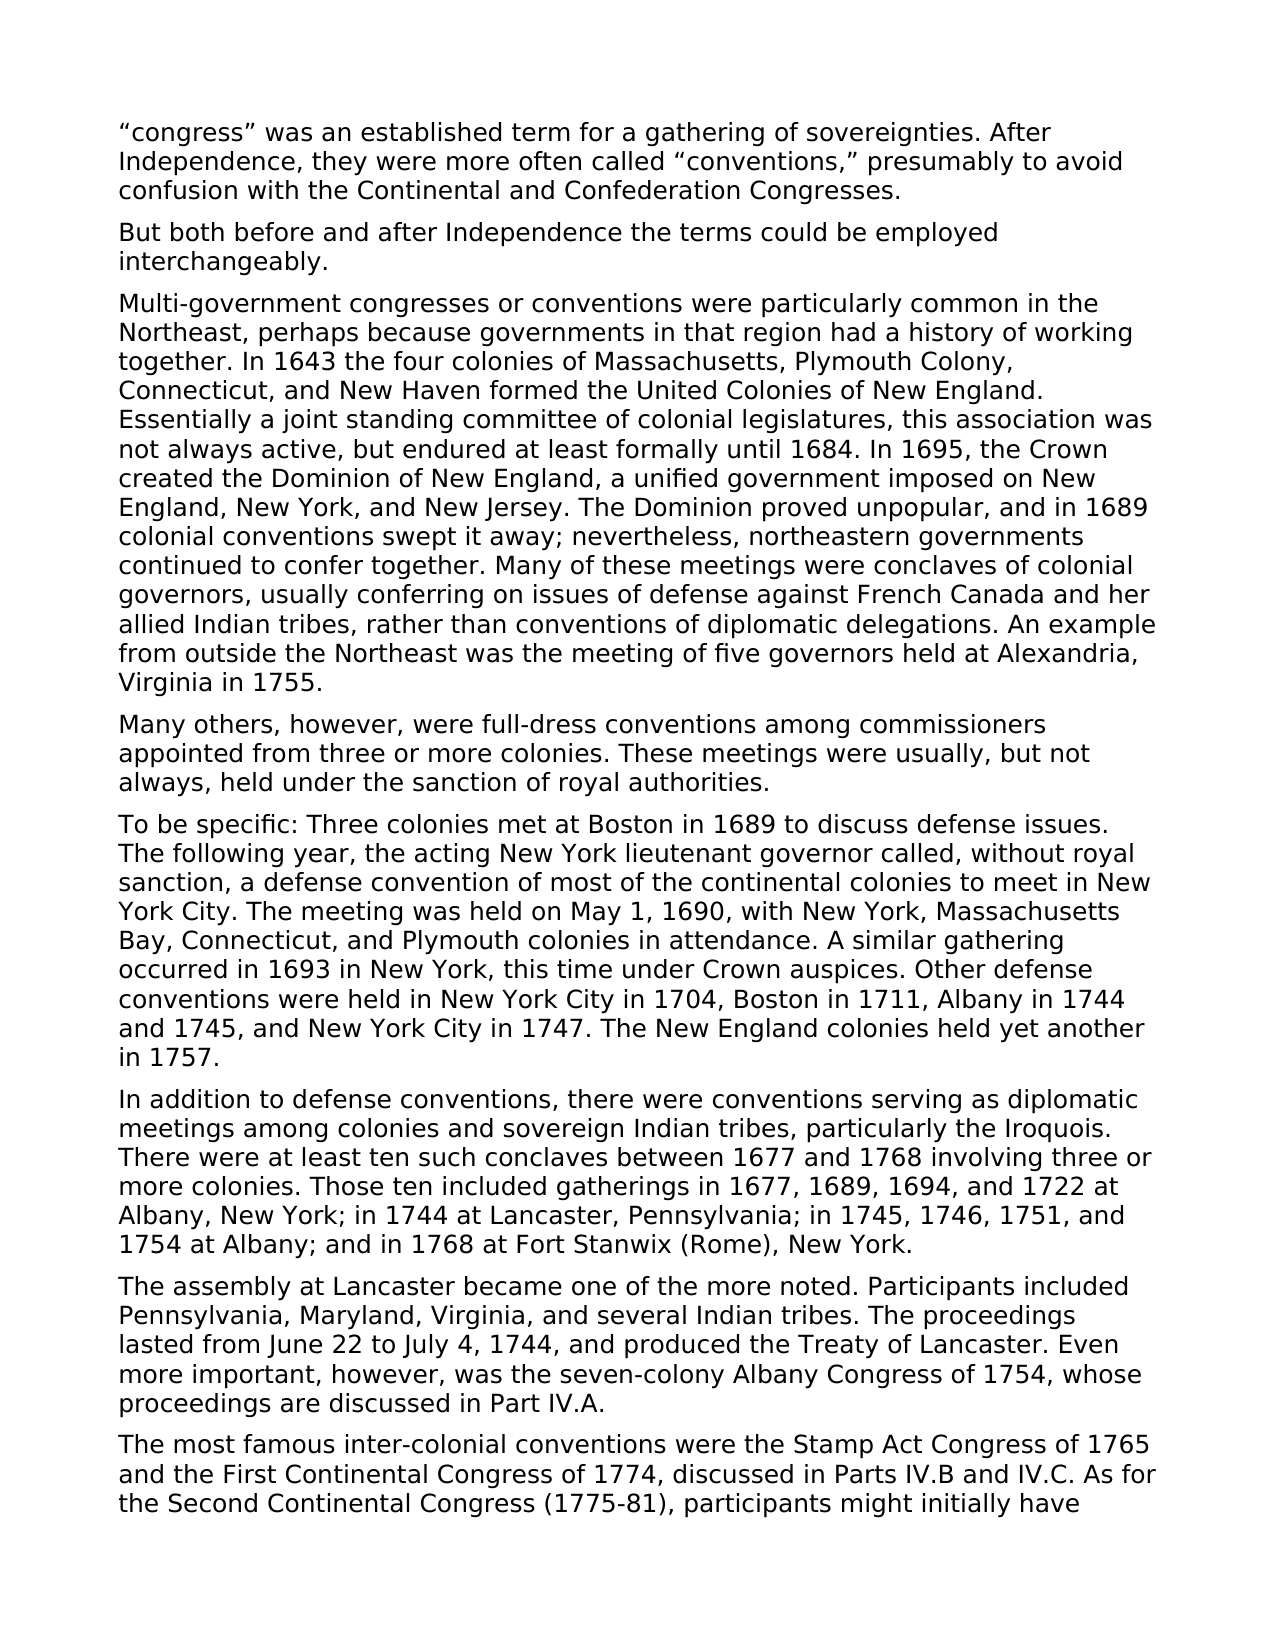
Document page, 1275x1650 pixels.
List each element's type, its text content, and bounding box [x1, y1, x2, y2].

text But both before and after Independence the terms could be employed interchangeably. [118, 218, 1157, 276]
text The most famous inter-colonial conventions were the Stamp Act Congress of 1765 and the First Continental Congress of 1774, discussed in Parts IV.B and IV.C. As for the Second Continental Congress (1775-81), participants might initially have [118, 1431, 1157, 1518]
text To be specific: Three colonies met at Boston in 1689 to discuss defense issues. The following year, the acting New York lieutenant governor called, without royal sanction, a defense convention of most of the continental colonies to meet in New York City. The meeting was held on May 1, 1690, with New York, Massachusetts Bay, Connecticut, and Plymouth colonies in attendance. A similar gathering occurred in 1693 in New York, this time under Crown auspices. Other defense conventions were held in New York City in 1704, Boston in 1711, Albany in 1744 and 1745, and New York City in 1747. The New England colonies held yet another in 1757. [118, 810, 1157, 1072]
text The assembly at Lancaster became one of the more noted. Participants included Pennsylvania, Maryland, Virginia, and several Indian tribes. The proceedings lasted from June 22 to July 4, 1744, and produced the Treaty of Lancaster. Even more important, however, was the seven-colony Albany Congress of 1754, whose proceedings are discussed in Part IV.A. [118, 1272, 1157, 1418]
text Multi-government congresses or conventions were particularly common in the Northeast, perhaps because governments in that region had a history of working together. In 1643 the four colonies of Massachusetts, Plymouth Colony, Connecticut, and New Haven formed the United Colonies of New England. Essentially a joint standing committee of colonial legislatures, this association was not always active, but endured at least formally until 1684. In 1695, the Crown created the Dominion of New England, a unified government imposed on New England, New York, and New Jersey. The Dominion proved unpopular, and in 1689 colonial conventions swept it away; nevertheless, northeastern governments continued to confer together. Many of these meetings were conclaves of colonial governors, usually conferring on issues of defense against French Canada and her allied Indian tribes, rather than conventions of diplomatic delegations. An example from outside the Northeast was the meeting of five governors held at Alexandria, Virginia in 1755. [118, 289, 1157, 697]
text “congress” was an established term for a gathering of sovereignties. After Independence, they were more often called “conventions,” presumably to avoid confusion with the Continental and Confederation Congresses. [118, 118, 1157, 206]
text Many others, however, were full-dress conventions among commissioners appointed from three or more colonies. These meetings were usually, but not always, held under the sanction of royal authorities. [118, 710, 1157, 797]
text In addition to defense conventions, there were conventions serving as diplomatic meetings among colonies and sovereign Indian tribes, particularly the Iroquois. There were at least ten such conclaves between 1677 and 1768 involving three or more colonies. Those ten included gatherings in 1677, 1689, 1694, and 1722 at Albany, New York; in 1744 at Lancaster, Pennsylvania; in 1745, 1746, 1751, and 1754 at Albany; and in 1768 at Fort Stanwix (Rome), New York. [118, 1085, 1157, 1260]
